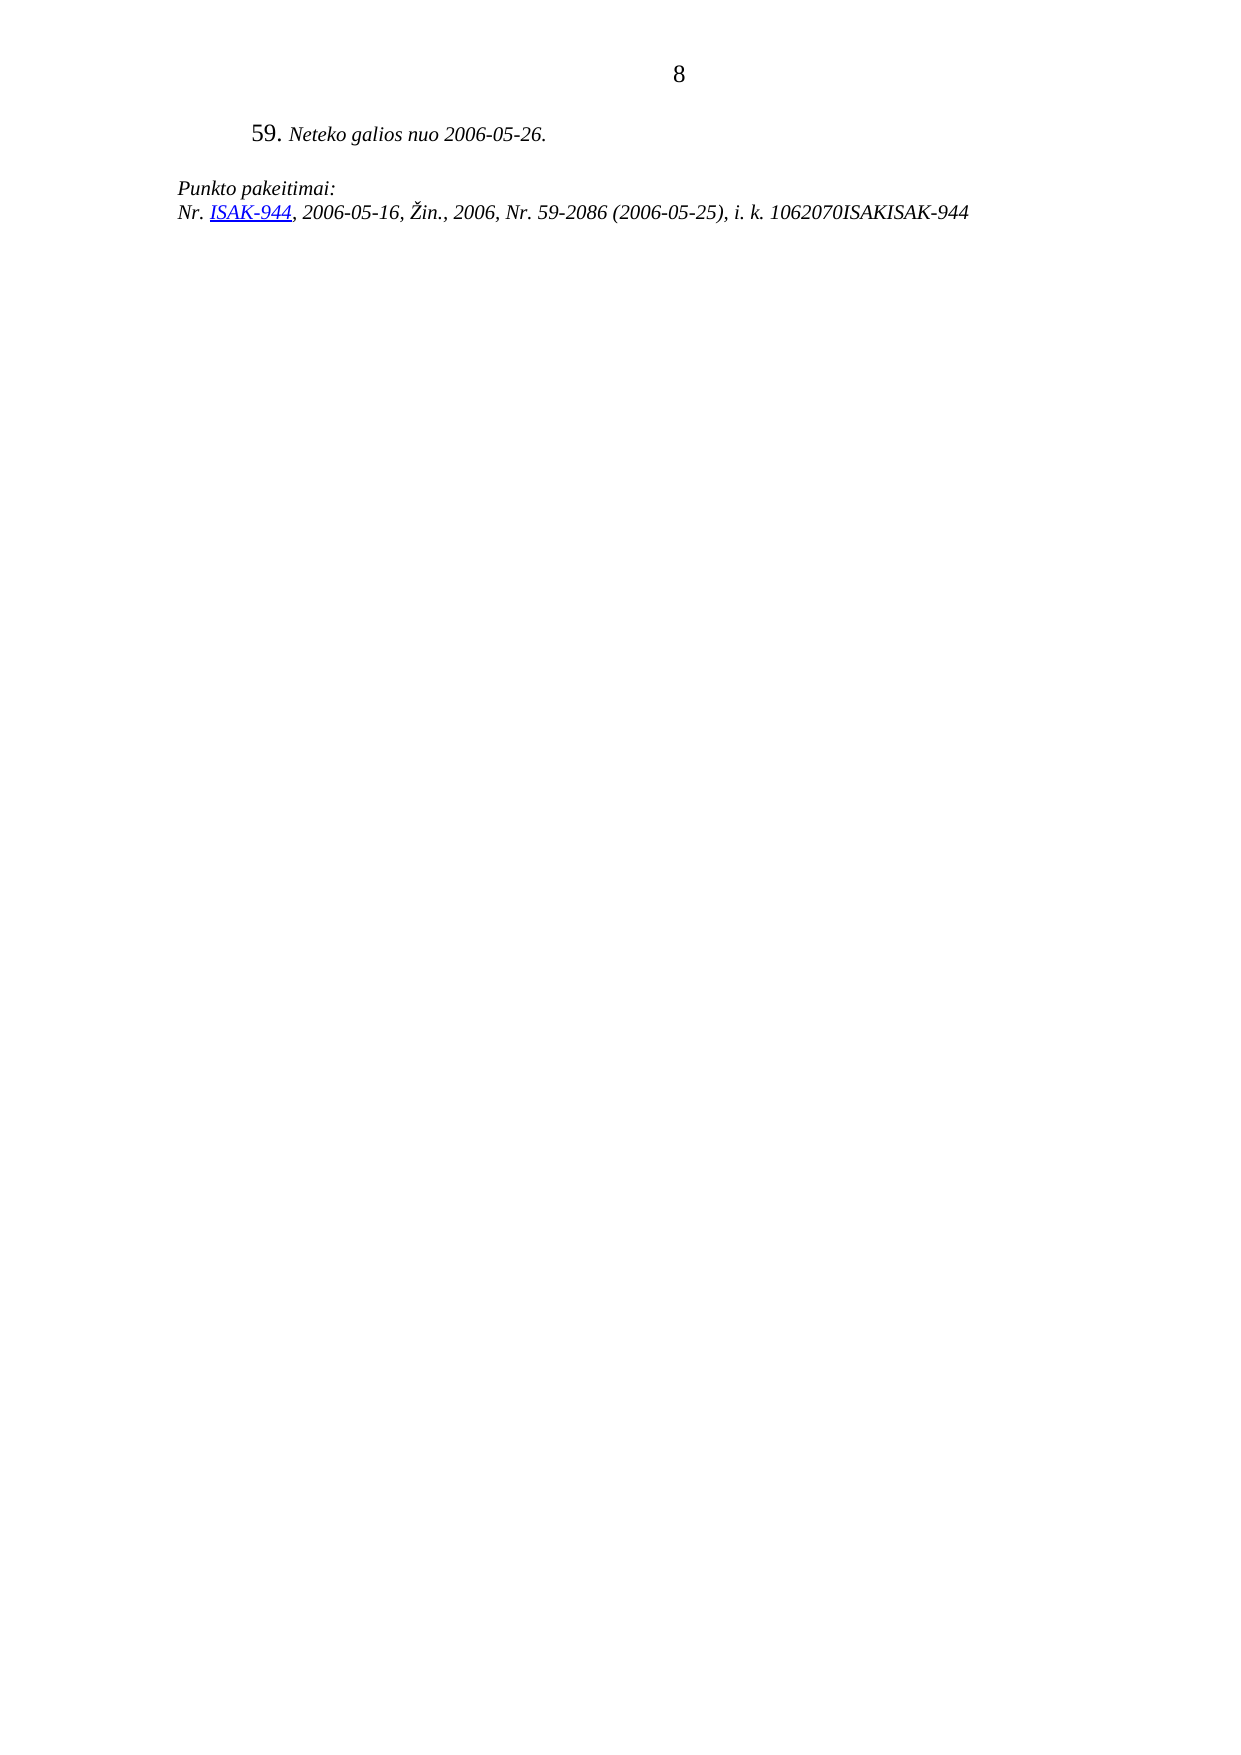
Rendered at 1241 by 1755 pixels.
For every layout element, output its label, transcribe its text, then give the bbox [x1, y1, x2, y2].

text Nr. ISAK-944, 2006-05-16, Žin., 2006, Nr. 59-2086 (2006-05-25), i. k. 1062070ISAKISAK-944 [177, 200, 1181, 224]
text Punkto pakeitimai: [177, 176, 1181, 200]
text 59. Neteko galios nuo 2006-05-26. [177, 118, 1181, 147]
